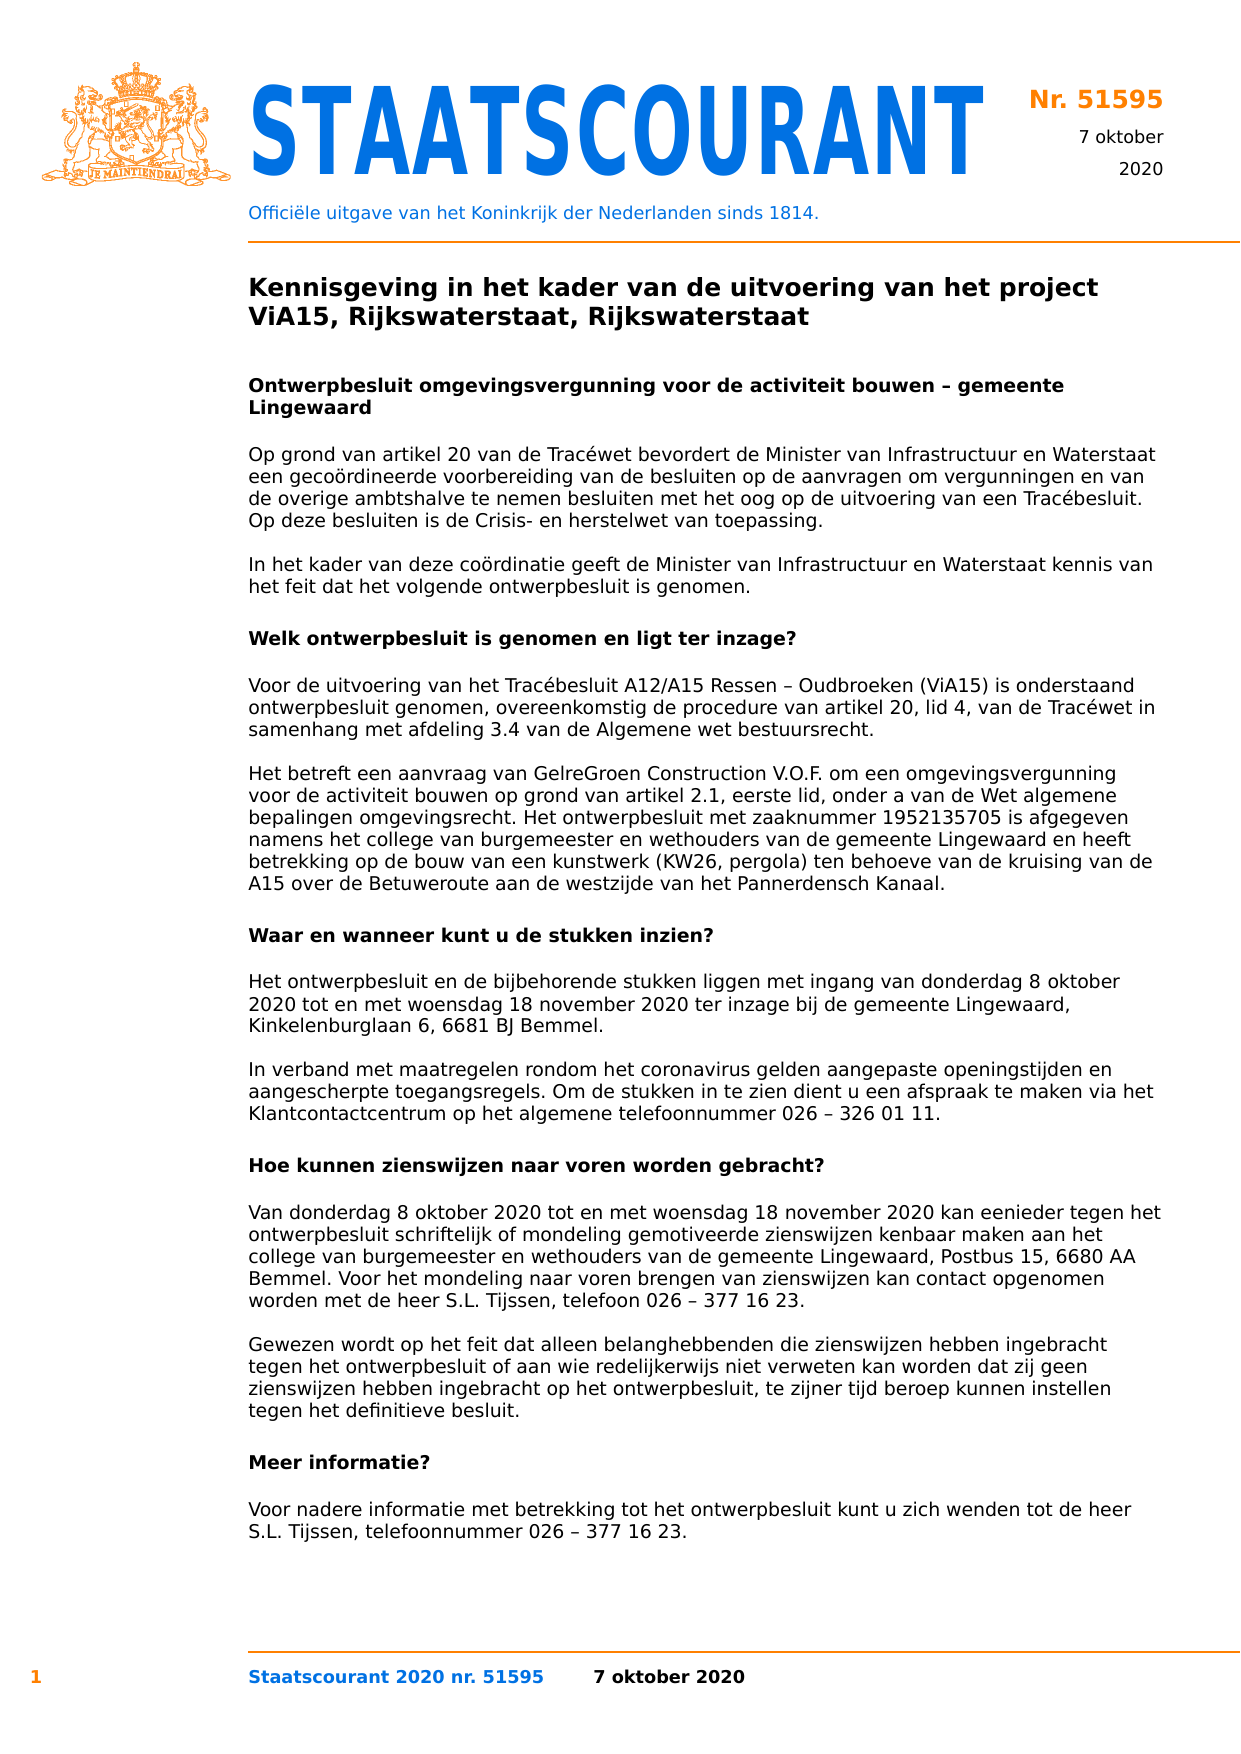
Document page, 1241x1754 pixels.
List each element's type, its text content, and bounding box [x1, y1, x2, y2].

subtitle Kennisgeving in het kader van de uitvoering van het project ViA15, Rijkswaterstaat, Rijkswaterstaat [248, 273, 1163, 331]
subtitle Waar en wanneer kunt u de stukken inzien? [248, 924, 1163, 946]
text Voor nadere informatie met betrekking tot het ontwerpbesluit kunt u zich wenden tot de heer S.L. Tijssen, telefoonnummer 026 – 377 16 23. [248, 1499, 1163, 1543]
subtitle Welk ontwerpbesluit is genomen en ligt ter inzage? [248, 628, 1163, 650]
subtitle Hoe kunnen zienswijzen naar voren worden gebracht? [248, 1155, 1163, 1177]
text Gewezen wordt op het feit dat alleen belanghebbenden die zienswijzen hebben ingebracht tegen het ontwerpbesluit of aan wie redelijkerwijs niet verweten kan worden dat zij geen zienswijzen hebben ingebracht op het ontwerpbesluit, te zijner tijd beroep kunnen instellen tegen het definitieve besluit. [248, 1334, 1163, 1422]
text In verband met maatregelen rondom het coronavirus gelden aangepaste openingstijden en aangescherpte toegangsregels. Om de stukken in te zien dient u een afspraak te maken via het Klantcontactcentrum op het algemene telefoonnummer 026 – 326 01 11. [248, 1059, 1163, 1125]
subtitle Meer informatie? [248, 1452, 1163, 1474]
picture [41, 62, 231, 186]
text Voor de uitvoering van het Tracébesluit A12/A15 Ressen – Oudbroeken (ViA15) is onderstaand ontwerpbesluit genomen, overeenkomstig de procedure van artikel 20, lid 4, van de Tracéwet in samenhang met afdeling 3.4 van de Algemene wet bestuursrecht. [248, 675, 1163, 741]
text Op grond van artikel 20 van de Tracéwet bevordert de Minister van Infrastructuur en Waterstaat een gecoördineerde voorbereiding van de besluiten op de aanvragen om vergunningen en van de overige ambtshalve te nemen besluiten met het oog op de uitvoering van een Tracébesluit. Op deze besluiten is de Crisis- en herstelwet van toepassing. [248, 444, 1163, 532]
table_header Nr. 51595 [998, 62, 1240, 121]
table_header [25, 62, 248, 241]
text Van donderdag 8 oktober 2020 tot en met woensdag 18 november 2020 kan eenieder tegen het ontwerpbesluit schriftelijk of mondeling gemotiveerde zienswijzen kenbaar maken aan het college van burgemeester en wethouders van de gemeente Lingewaard, Postbus 15, 6680 AA Bemmel. Voor het mondeling naar voren brengen van zienswijzen kan contact opgenomen worden met de heer S.L. Tijssen, telefoon 026 – 377 16 23. [248, 1202, 1163, 1312]
text In het kader van deze coördinatie geeft de Minister van Infrastructuur en Waterstaat kennis van het feit dat het volgende ontwerpbesluit is genomen. [248, 554, 1163, 598]
text Het betreft een aanvraag van GelreGroen Construction V.O.F. om een omgevingsvergunning voor de activiteit bouwen op grond van artikel 2.1, eerste lid, onder a van de Wet algemene bepalingen omgevingsrecht. Het ontwerpbesluit met zaaknummer 1952135705 is afgegeven namens het college van burgemeester en wethouders van de gemeente Lingewaard en heeft betrekking op de bouw van een kunstwerk (KW26, pergola) ten behoeve van de kruising van de A15 over de Betuweroute aan de westzijde van het Pannerdensch Kanaal. [248, 763, 1163, 894]
table_header STAATSCOURANT [248, 62, 998, 203]
subtitle Ontwerpbesluit omgevingsvergunning voor de activiteit bouwen – gemeente Lingewaard [248, 375, 1163, 419]
table_cell 2020 [998, 153, 1240, 203]
table_cell Officiële uitgave van het Koninkrijk der Nederlanden sinds 1814. [248, 203, 1240, 241]
text Het ontwerpbesluit en de bijbehorende stukken liggen met ingang van donderdag 8 oktober 2020 tot en met woensdag 18 november 2020 ter inzage bij de gemeente Lingewaard, Kinkelenburglaan 6, 6681 BJ Bemmel. [248, 971, 1163, 1037]
table_cell 7 oktober [998, 121, 1240, 153]
